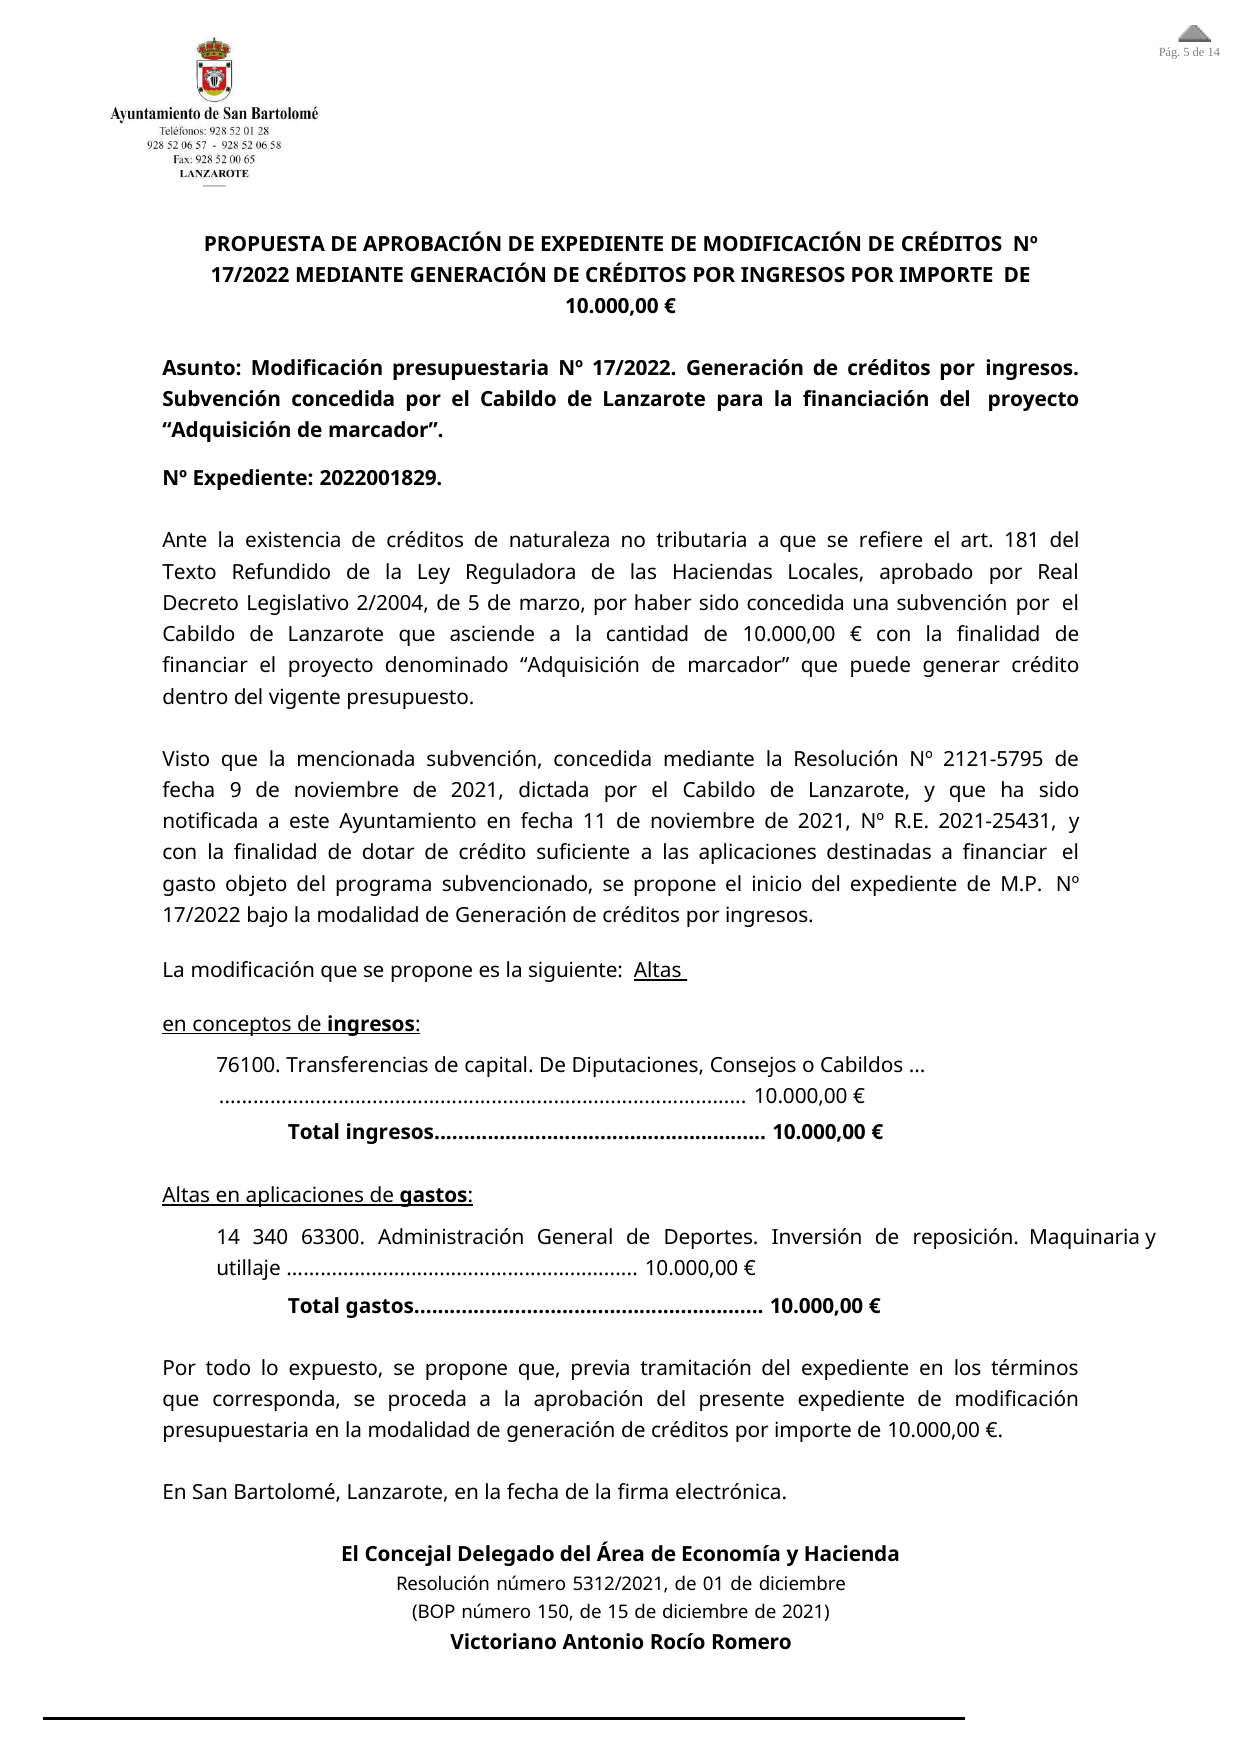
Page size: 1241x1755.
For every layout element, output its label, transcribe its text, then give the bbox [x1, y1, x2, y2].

text 76100. Transferencias de capital. De Diputaciones, Consejos o Cabildos ... [216, 1050, 1232, 1078]
text Total ingresos........................................................ 10.000,00 € [288, 1117, 1232, 1146]
text Visto que la mencionada subvención, concedida mediante la Resolución Nº 2121-5795 de fecha 9 de noviembre de 2021, dictada por el Cabildo de Lanzarote, y que ha sido notificada a este Ayuntamiento en fecha 11 de noviembre de 2021, Nº R.E. 2021-25431, y con la finalidad de dotar de crédito suficiente a las aplicaciones destinadas a financiar el gasto objeto del programa subvencionado, se propone el inicio del expediente de M.P. Nº 17/2022 bajo la modalidad de Generación de créditos por ingresos. [162, 744, 1079, 928]
picture [108, 36, 321, 188]
text Resolución número 5312/2021, de 01 de diciembre (BOP número 150, de 15 de diciembre de 2021) Victoriano Antonio Rocío Romero [381, 1571, 861, 1655]
text Total gastos........................................................... 10.000,00 € [288, 1291, 1232, 1319]
text PROPUESTA DE APROBACIÓN DE EXPEDIENTE DE MODIFICACIÓN DE CRÉDITOS Nº 17/2022 MEDIANTE GENERACIÓN DE CRÉDITOS POR INGRESOS POR IMPORTE DE 10.000,00 € [163, 229, 1078, 319]
text ............................................................................................. 10.000,00 € [219, 1081, 1232, 1109]
text Ante la existencia de créditos de naturaleza no tributaria a que se refiere el art. 181 del Texto Refundido de la Ley Reguladora de las Haciendas Locales, aprobado por Real Decreto Legislativo 2/2004, de 5 de marzo, por haber sido concedida una subvención por el Cabildo de Lanzarote que asciende a la cantidad de 10.000,00 € con la finalidad de financiar el proyecto denominado “Adquisición de marcador” que puede generar crédito dentro del vigente presupuesto. [162, 526, 1079, 710]
text 14 340 63300. Administración General de Deportes. Inversión de reposición. Maquinaria y utillaje .............................................................. 10.000,00 € [216, 1222, 1182, 1282]
picture [1177, 25, 1211, 42]
text Asunto: Modificación presupuestaria Nº 17/2022. Generación de créditos por ingresos. Subvención concedida por el Cabildo de Lanzarote para la financiación del proyecto “Adquisición de marcador”. [162, 353, 1079, 444]
text Nº Expediente: 2022001829. [162, 463, 1232, 492]
text El Concejal Delegado del Área de Economía y Hacienda [238, 1539, 1002, 1568]
text En San Bartolomé, Lanzarote, en la fecha de la firma electrónica. [162, 1477, 1232, 1505]
text La modificación que se propone es la siguiente: Altas en conceptos de ingresos: [162, 935, 687, 1042]
text Altas en aplicaciones de gastos: [162, 1180, 1232, 1208]
text Por todo lo expuesto, se propone que, previa tramitación del expediente en los términos que corresponda, se proceda a la aprobación del presente expediente de modificación presupuestaria en la modalidad de generación de créditos por importe de 10.000,00 €. [162, 1353, 1079, 1444]
